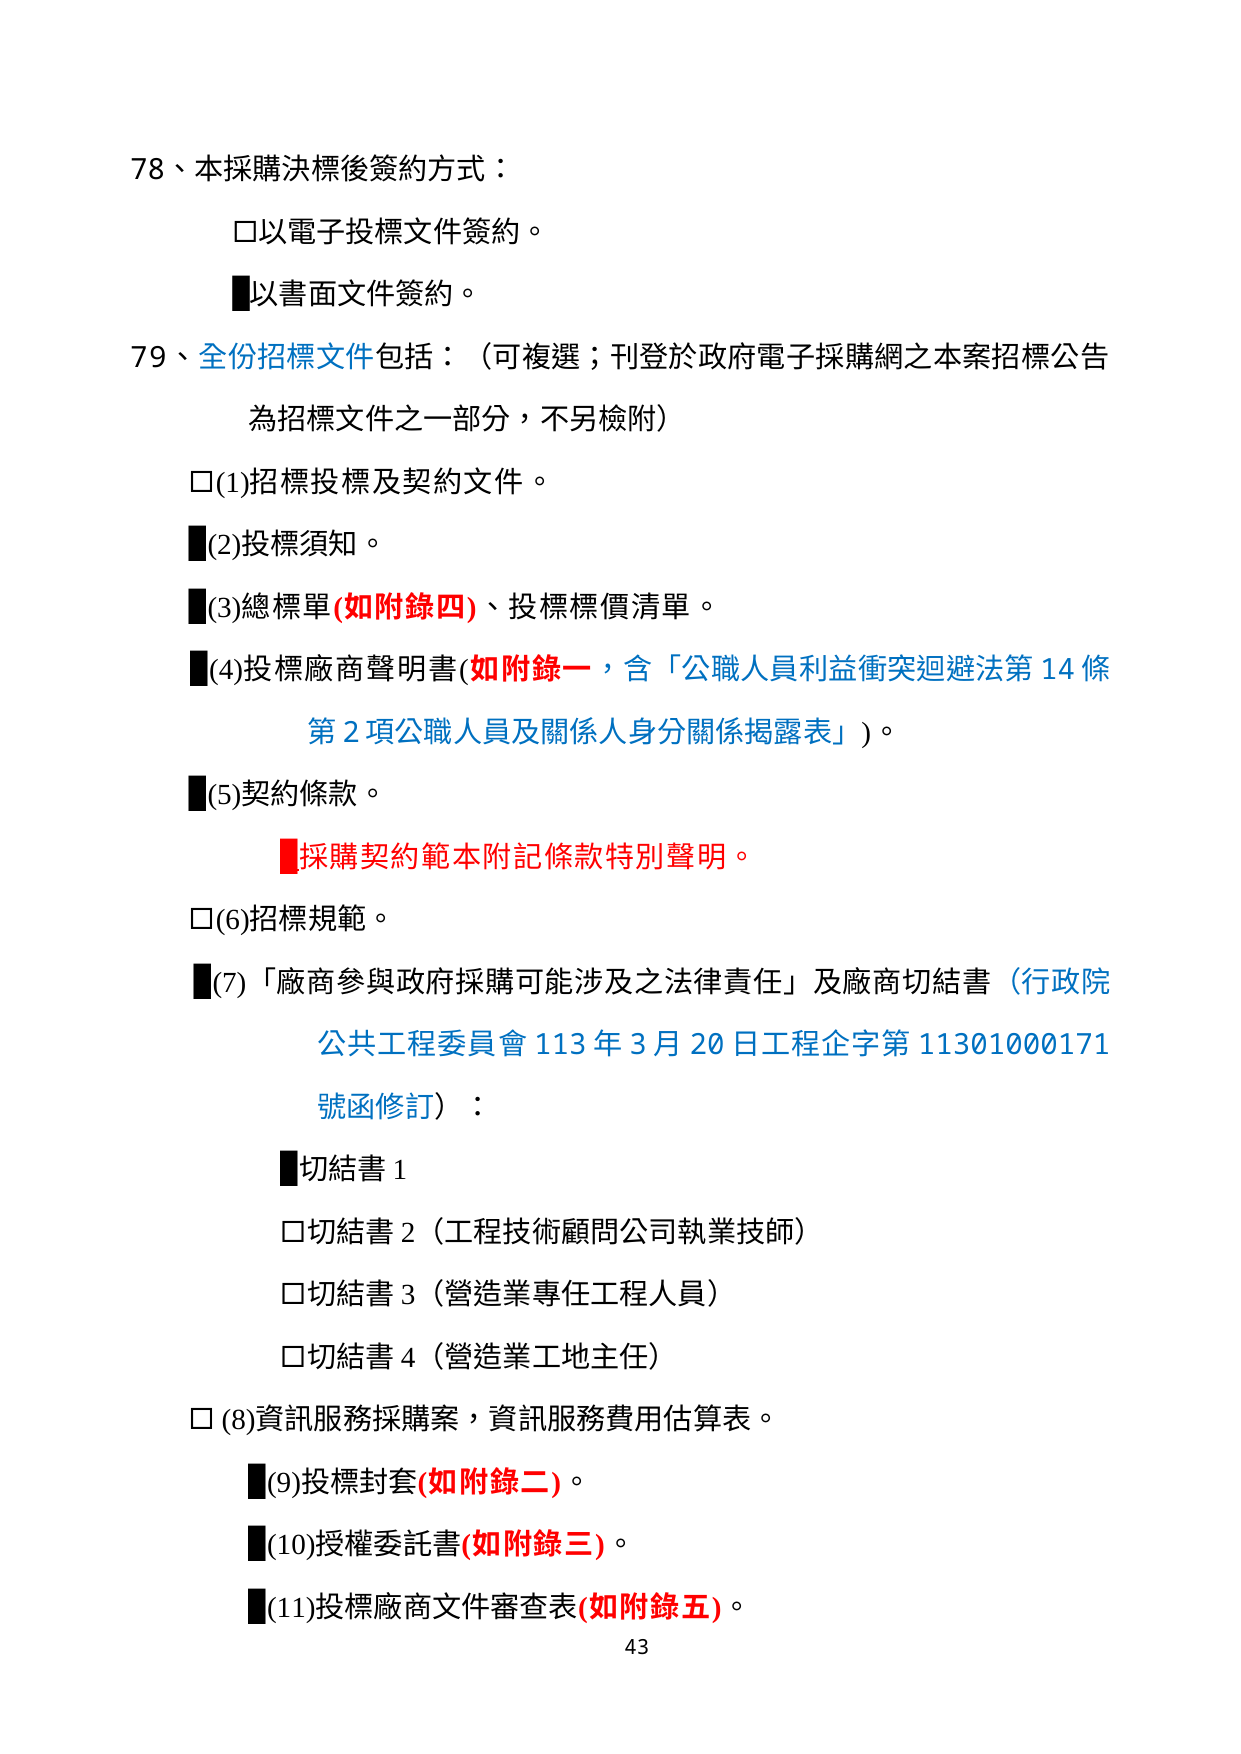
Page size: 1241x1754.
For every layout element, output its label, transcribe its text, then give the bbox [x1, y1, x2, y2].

text 切結書3（營造業專任工程人員） [280, 1250, 1110, 1313]
text █(4)投標廠商聲明書(如附錄一，含「公職人員利益衝突迴避法第14條第2項公職人員及關係人身分關係揭露表」)。 [130, 625, 1110, 750]
text █(3)總標單(如附錄四)、投標標價清單。 [130, 563, 1110, 625]
text █(11)投標廠商文件審查表(如附錄五)。 [155, 1563, 1110, 1625]
text █(7)「廠商參與政府採購可能涉及之法律責任」及廠商切結書（行政院公共工程委員會113年3月20日工程企字第11301000171號函修訂）： [130, 938, 1110, 1125]
list 全份招標文件包括：（可複選；刊登於政府電子採購網之本案招標公告為招標文件之一部分，不另檢附） [130, 313, 1110, 438]
text █切結書1 [280, 1125, 1110, 1188]
text █(9)投標封套(如附錄二)。 [130, 1438, 1110, 1500]
text █以書面文件簽約。 [217, 250, 1110, 313]
text 切結書2（工程技術顧問公司執業技師） [280, 1188, 1110, 1250]
text █(5)契約條款。 [130, 750, 1110, 813]
text 以電子投標文件簽約。 [217, 188, 1110, 250]
text (1)招標投標及契約文件。 [130, 438, 1110, 500]
text █(10)授權委託書(如附錄三)。 [130, 1500, 1110, 1563]
text █採購契約範本附記條款特別聲明。 [280, 813, 1110, 875]
text 切結書4（營造業工地主任） [280, 1313, 1110, 1375]
text  (8)資訊服務採購案，資訊服務費用估算表。 [130, 1375, 1110, 1438]
text █(2)投標須知。 [130, 500, 1110, 563]
list 本採購決標後簽約方式： [130, 125, 1110, 188]
text (6)招標規範。 [130, 875, 1110, 938]
